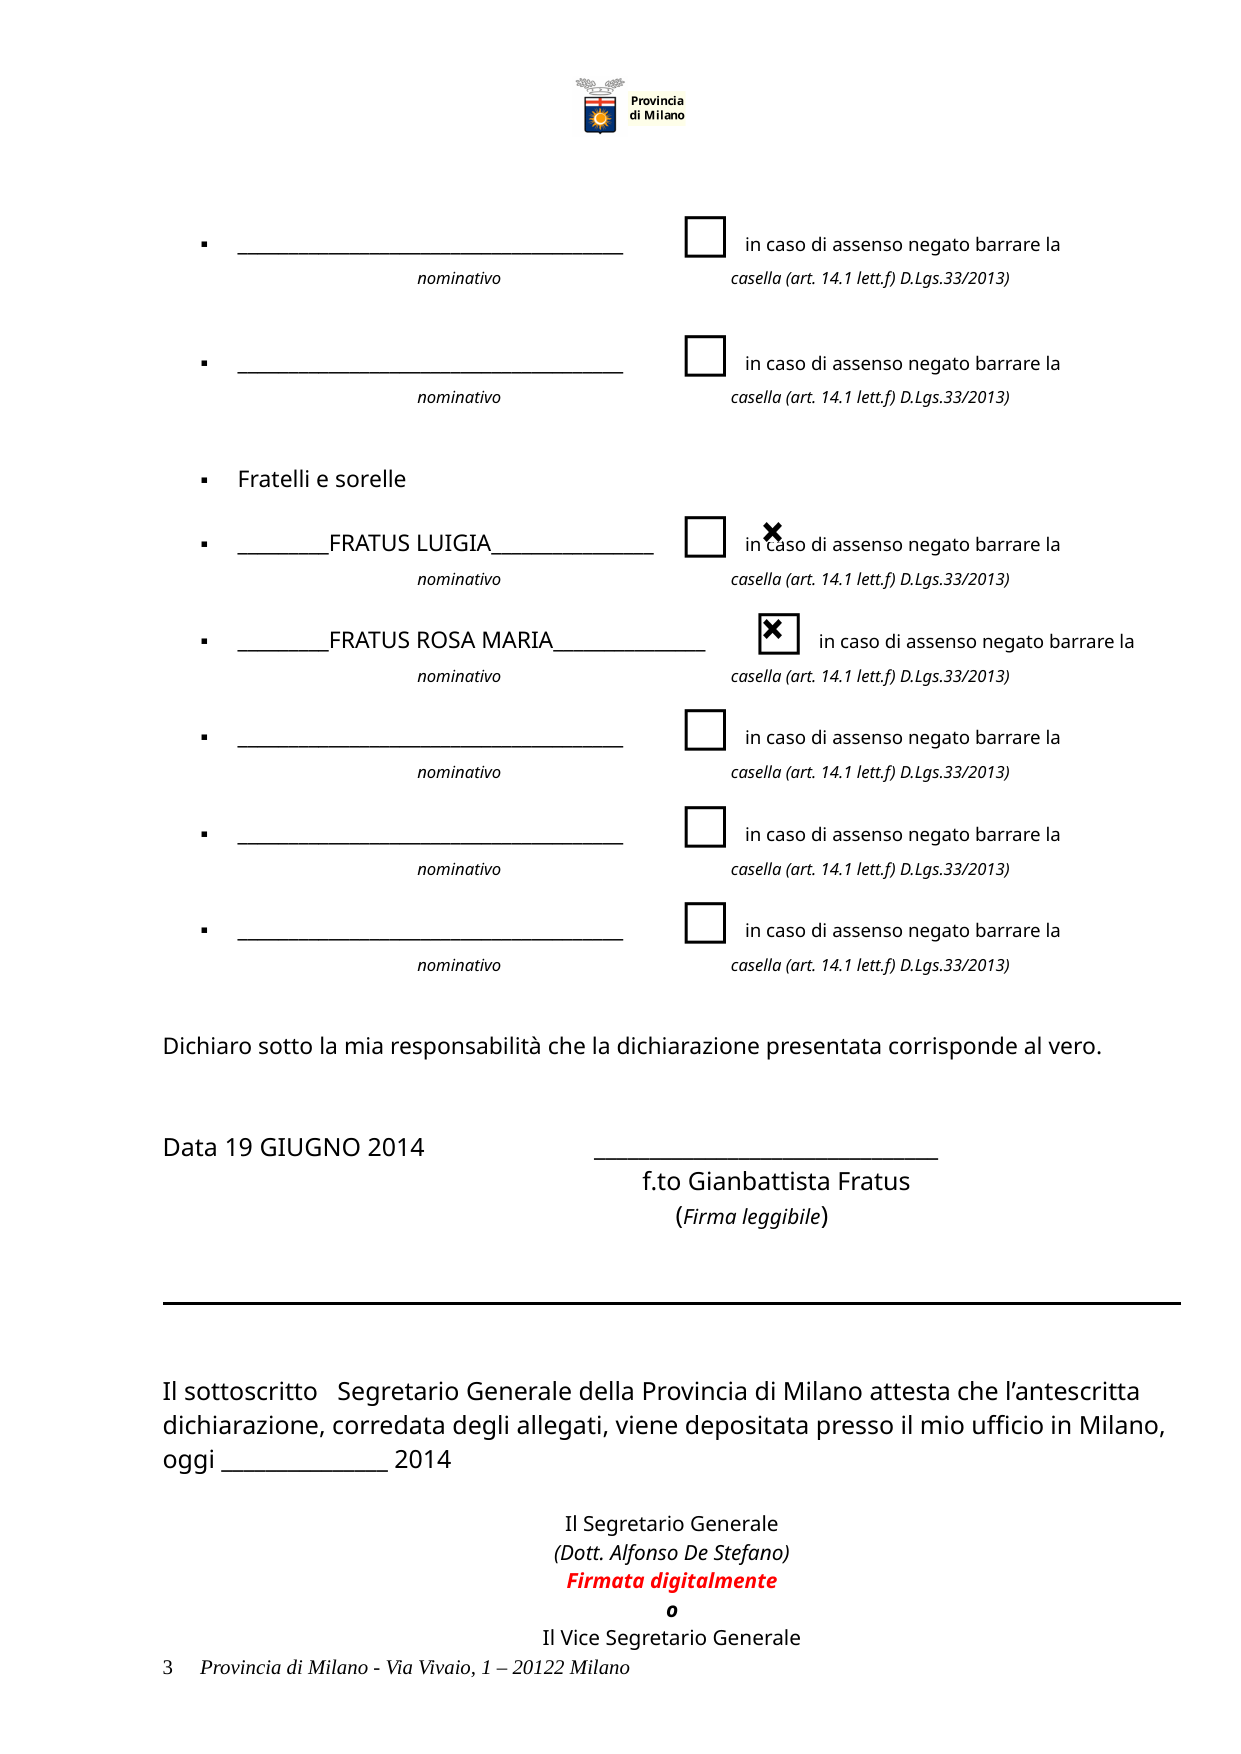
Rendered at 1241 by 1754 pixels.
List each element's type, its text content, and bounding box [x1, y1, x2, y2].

list Fratelli e sorelle [200, 463, 1181, 494]
text nominativo casella (art. 14.1 lett.f) D.Lgs.33/2013) [200, 857, 1181, 880]
list _________FRATUS ROSA MARIA_______________ □ in caso di assenso negato barrare la [200, 590, 1181, 664]
text f.to Gianbattista Fratus [162, 1164, 1181, 1198]
list ______________________________________ □ in caso di assenso negato barrare la [200, 193, 1181, 267]
list ______________________________________ □ in caso di assenso negato barrare la [200, 687, 1181, 761]
picture [763, 619, 782, 639]
text Il Segretario Generale [162, 1509, 1181, 1538]
picture [763, 522, 782, 542]
text Il Vice Segretario Generale [162, 1623, 1181, 1652]
text nominativo casella (art. 14.1 lett.f) D.Lgs.33/2013) [200, 267, 1181, 289]
text o [162, 1595, 1181, 1623]
list ______________________________________ □ in caso di assenso negato barrare la [200, 312, 1181, 386]
list ______________________________________ □ in caso di assenso negato barrare la [200, 880, 1181, 953]
text (Firma leggibile) [162, 1198, 1181, 1232]
text nominativo casella (art. 14.1 lett.f) D.Lgs.33/2013) [200, 761, 1181, 783]
text Il sottoscritto Segretario Generale della Provincia di Milano attesta che l’antescritta dichiarazione, corredata degli allegati, viene depositata presso il mio ufficio in Milano, oggi _______________ 2014 [162, 1373, 1181, 1475]
text nominativo casella (art. 14.1 lett.f) D.Lgs.33/2013) [200, 953, 1181, 976]
text Firmata digitalmente [162, 1566, 1181, 1595]
text nominativo casella (art. 14.1 lett.f) D.Lgs.33/2013) [200, 568, 1181, 590]
text nominativo casella (art. 14.1 lett.f) D.Lgs.33/2013) [200, 386, 1181, 409]
list ______________________________________ □ in caso di assenso negato barrare la [200, 783, 1181, 857]
list _________FRATUS LUIGIA________________ □ in caso di assenso negato barrare la [200, 494, 1181, 568]
text Dichiaro sotto la mia responsabilità che la dichiarazione presentata corrisponde al vero. [162, 1030, 1181, 1061]
text Data 19 GIUGNO 2014 _______________________________ [162, 1129, 1181, 1164]
text (Dott. Alfonso De Stefano) [162, 1538, 1181, 1566]
text nominativo casella (art. 14.1 lett.f) D.Lgs.33/2013) [200, 664, 1181, 687]
